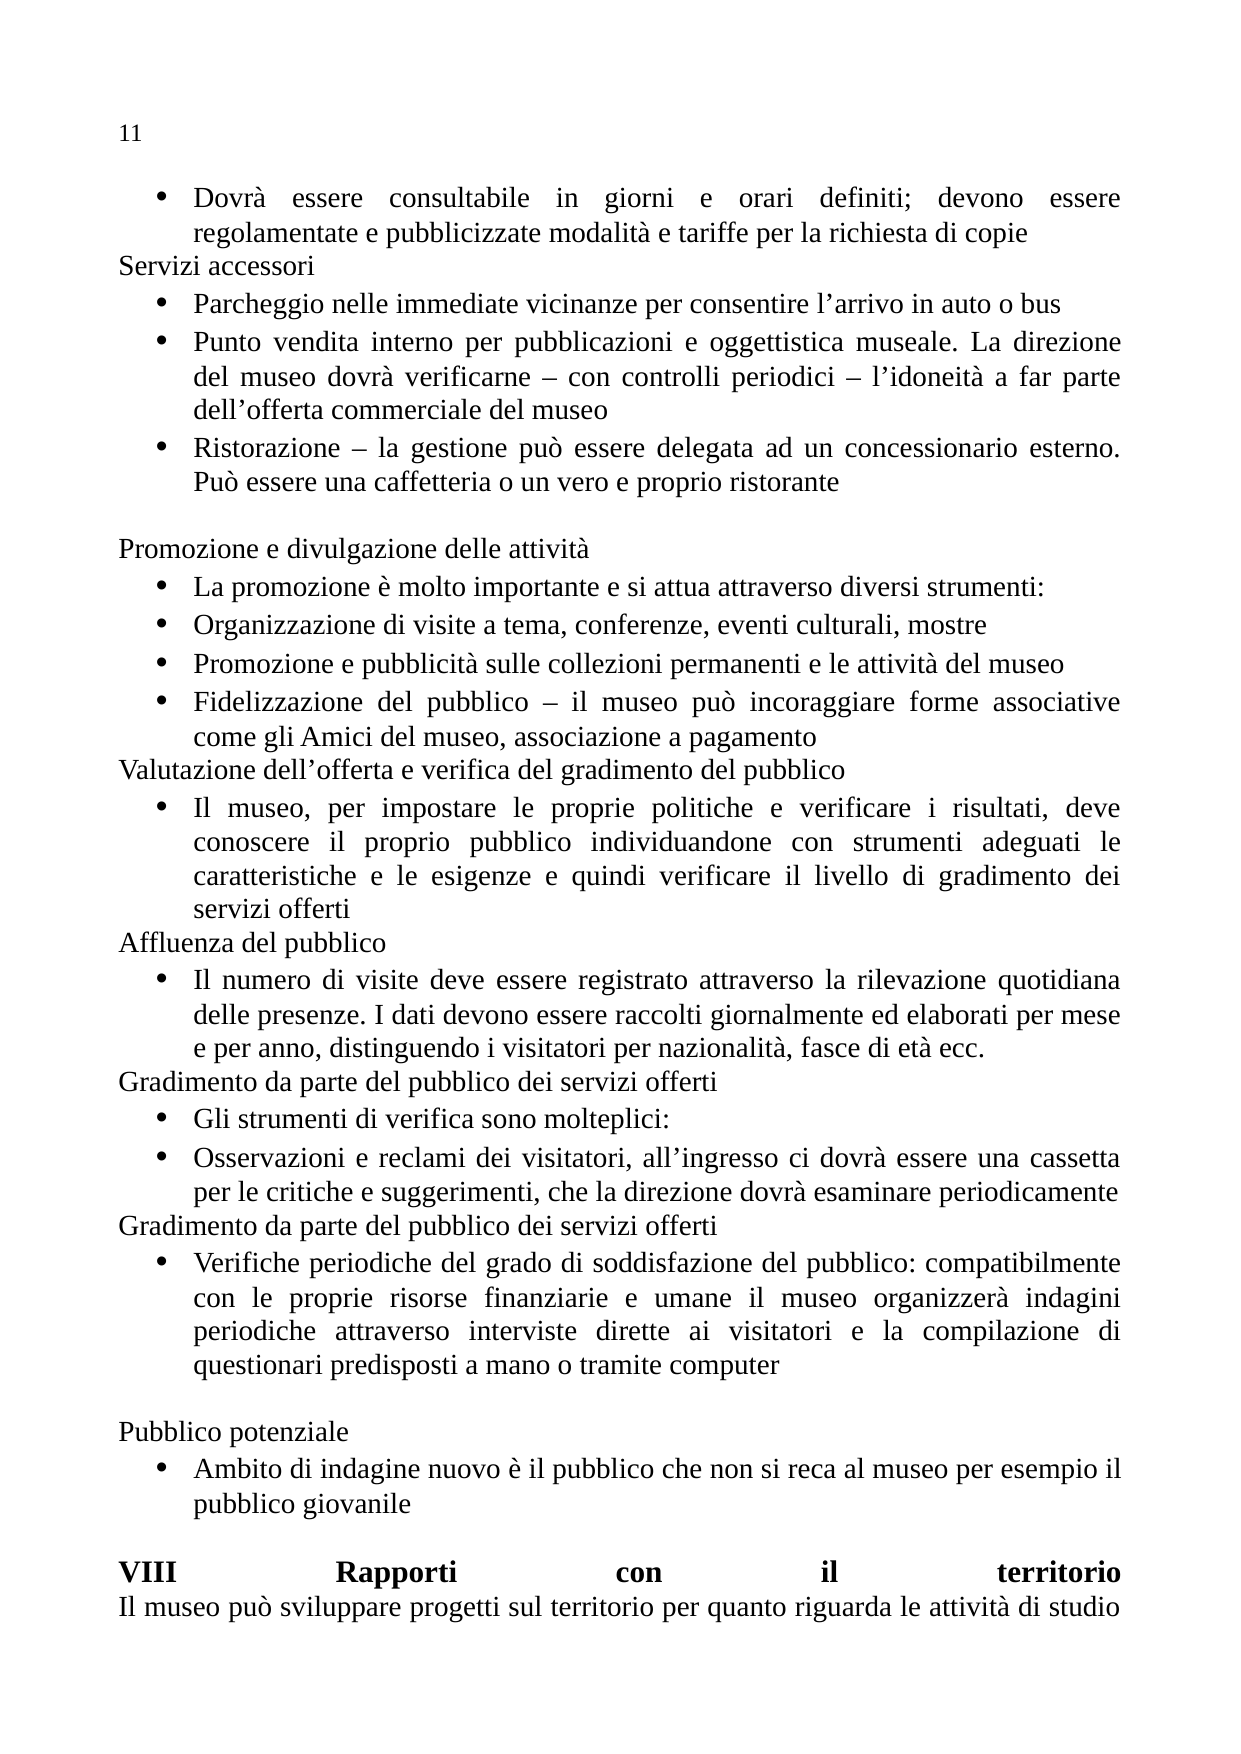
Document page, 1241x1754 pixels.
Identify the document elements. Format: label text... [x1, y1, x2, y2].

subtitle Verifiche periodiche del grado di soddisfazione del pubblico: compatibilmente con le proprie risorse finanziarie e umane il museo organizzerà indagini periodiche attraverso interviste dirette ai visitatori e la compilazione di questionari predisposti a mano o tramite computer [156, 1241, 1122, 1380]
subtitle Valutazione dell’offerta e verifica del gradimento del pubblico [118, 752, 1122, 786]
subtitle Promozione e pubblicità sulle collezioni permanenti e le attività del museo [156, 642, 1122, 680]
subtitle Gli strumenti di verifica sono molteplici: [156, 1097, 1122, 1136]
subtitle Fidelizzazione del pubblico – il museo può incoraggiare forme associative come gli Amici del museo, associazione a pagamento [156, 680, 1122, 752]
subtitle Servizi accessori [118, 248, 1122, 282]
subtitle Promozione e divulgazione delle attività [118, 531, 1122, 565]
subtitle Il museo, per impostare le proprie politiche e verificare i risultati, deve conoscere il proprio pubblico individuandone con strumenti adeguati le caratteristiche e le esigenze e quindi verificare il livello di gradimento dei servizi offerti [156, 786, 1122, 925]
subtitle Gradimento da parte del pubblico dei servizi offerti [118, 1064, 1122, 1097]
subtitle Osservazioni e reclami dei visitatori, all’ingresso ci dovrà essere una cassetta per le critiche e suggerimenti, che la direzione dovrà esaminare periodicamente [156, 1136, 1122, 1208]
subtitle La promozione è molto importante e si attua attraverso diversi strumenti: [156, 565, 1122, 603]
subtitle Parcheggio nelle immediate vicinanze per consentire l’arrivo in auto o bus [156, 282, 1122, 320]
subtitle Ambito di indagine nuovo è il pubblico che non si reca al museo per esempio il pubblico giovanile [156, 1447, 1122, 1519]
subtitle Gradimento da parte del pubblico dei servizi offerti [118, 1208, 1122, 1241]
subtitle Organizzazione di visite a tema, conferenze, eventi culturali, mostre [156, 603, 1122, 642]
subtitle Punto vendita interno per pubblicazioni e oggettistica museale. La direzione del museo dovrà verificarne – con controlli periodici – l’idoneità a far parte dell’offerta commerciale del museo [156, 320, 1122, 426]
subtitle Dovrà essere consultabile in giorni e orari definiti; devono essere regolamentate e pubblicizzate modalità e tariffe per la richiesta di copie [156, 176, 1122, 248]
subtitle Pubblico potenziale [118, 1414, 1122, 1447]
subtitle Affluenza del pubblico [118, 925, 1122, 958]
subtitle Il numero di visite deve essere registrato attraverso la rilevazione quotidiana delle presenze. I dati devono essere raccolti giornalmente ed elaborati per mese e per anno, distinguendo i visitatori per nazionalità, fasce di età ecc. [156, 958, 1122, 1064]
subtitle Ristorazione – la gestione può essere delegata ad un concessionario esterno. Può essere una caffetteria o un vero e proprio ristorante [156, 426, 1122, 498]
subtitle VIII Rapporti con il territorio Il museo può sviluppare progetti sul territorio per quanto riguarda le attività di studio [118, 1553, 1122, 1622]
